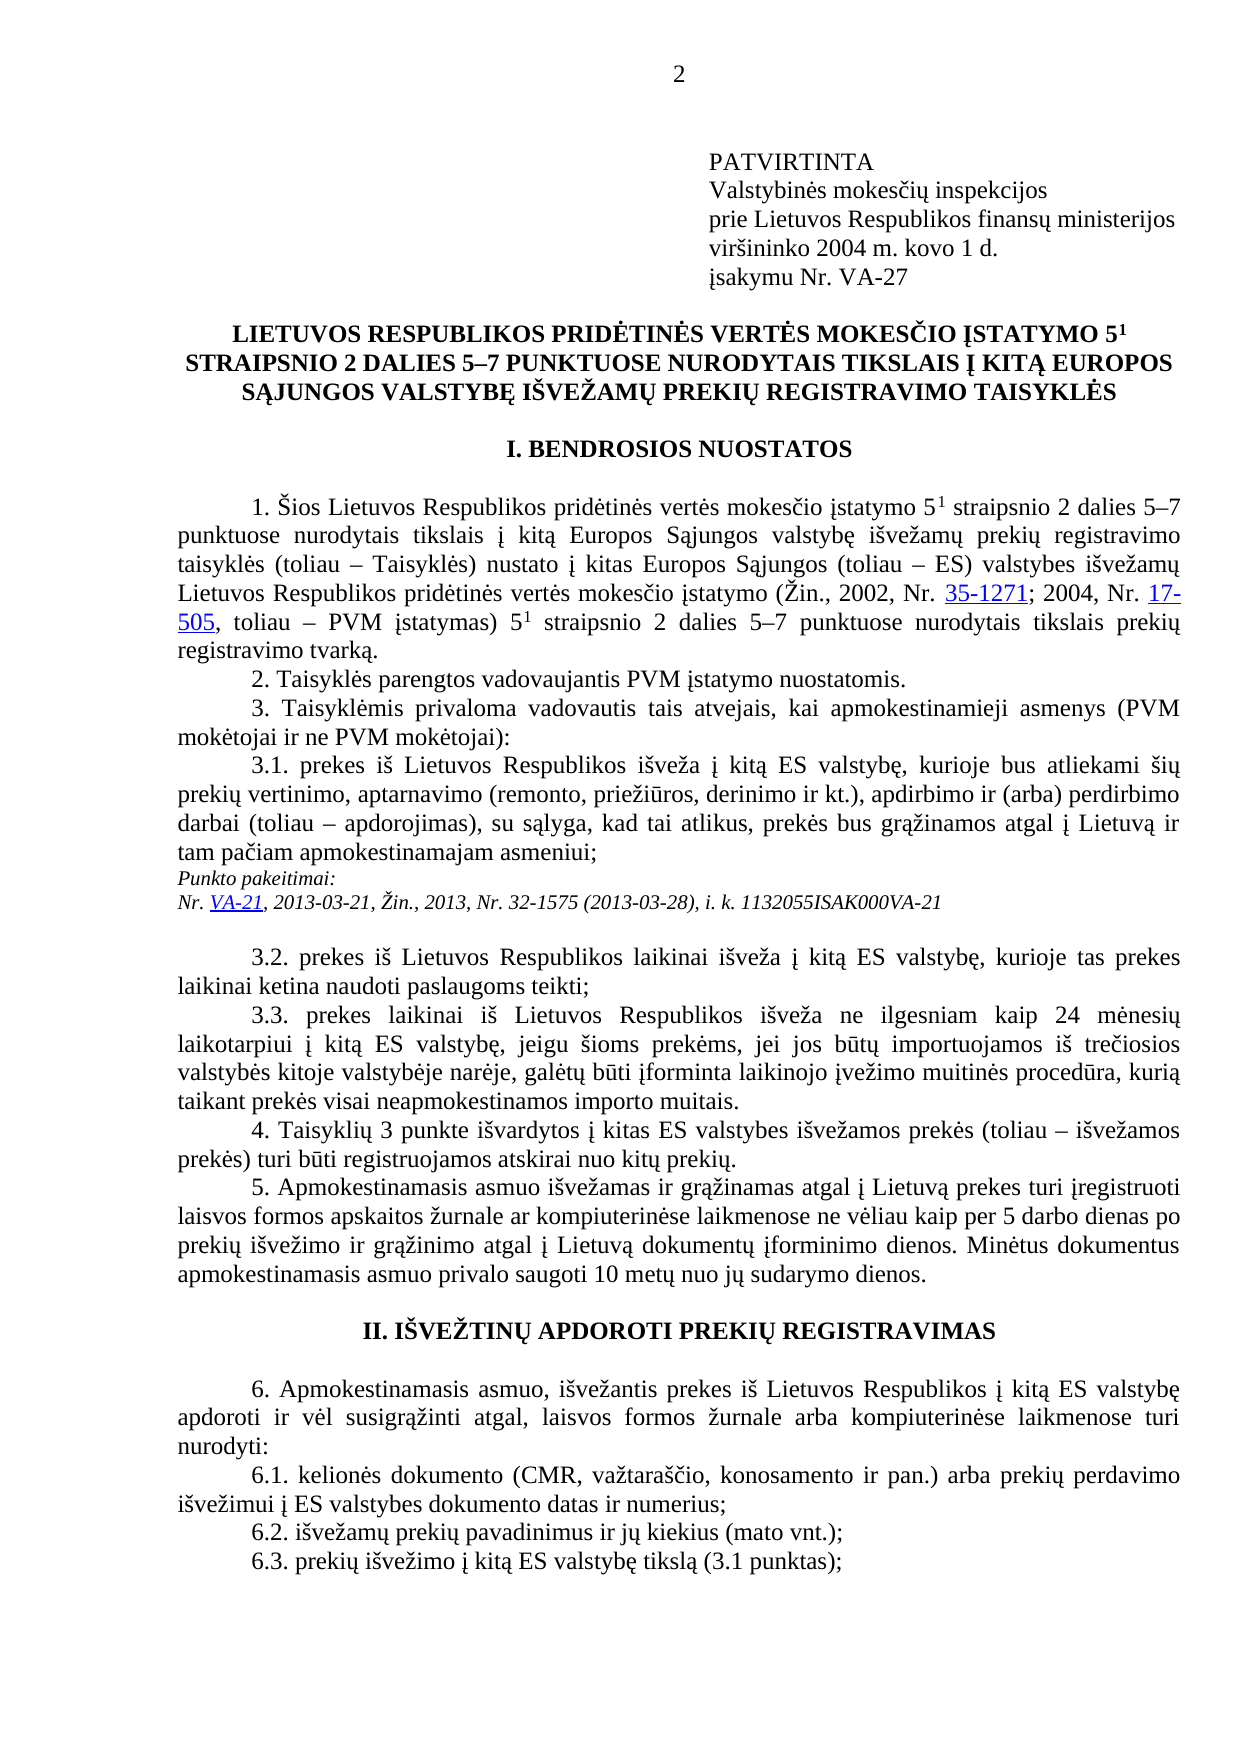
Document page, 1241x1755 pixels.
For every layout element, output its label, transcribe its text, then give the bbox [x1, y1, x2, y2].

text 6.3. prekių išvežimo į kitą ES valstybę tikslą (3.1 punktas); [177, 1546, 1181, 1575]
text Valstybinės mokesčių inspekcijos [177, 176, 1181, 204]
text PATVIRTINTA [177, 147, 1181, 176]
text 3. Taisyklėmis privaloma vadovautis tais atvejais, kai apmokestinamieji asmenys (PVM mokėtojai ir ne PVM mokėtojai): [177, 693, 1181, 751]
text prie Lietuvos Respublikos finansų ministerijos [177, 204, 1181, 233]
text 5. Apmokestinamasis asmuo išvežamas ir grąžinamas atgal į Lietuvą prekes turi įregistruoti laisvos formos apskaitos žurnale ar kompiuterinėse laikmenose ne vėliau kaip per 5 darbo dienas po prekių išvežimo ir grąžinimo atgal į Lietuvą dokumentų įforminimo dienos. Minėtus dokumentus apmokestinamasis asmuo privalo saugoti 10 metų nuo jų sudarymo dienos. [177, 1172, 1181, 1287]
text 6. Apmokestinamasis asmuo, išvežantis prekes iš Lietuvos Respublikos į kitą ES valstybę apdoroti ir vėl susigrąžinti atgal, laisvos formos žurnale arba kompiuterinėse laikmenose turi nurodyti: [177, 1374, 1181, 1460]
text Punkto pakeitimai: [177, 866, 1181, 890]
text II. IŠVEŽTINŲ APDOROTI PREKIŲ REGISTRAVIMAS [177, 1316, 1181, 1345]
text 4. Taisyklių 3 punkte išvardytos į kitas ES valstybes išvežamos prekės (toliau – išvežamos prekės) turi būti registruojamos atskirai nuo kitų prekių. [177, 1115, 1181, 1172]
text I. BENDROSIOS NUOSTATOS [177, 434, 1181, 463]
text 6.2. išvežamų prekių pavadinimus ir jų kiekius (mato vnt.); [177, 1517, 1181, 1546]
text 6.1. kelionės dokumento (CMR, važtaraščio, konosamento ir pan.) arba prekių perdavimo išvežimui į ES valstybes dokumento datas ir numerius; [177, 1460, 1181, 1517]
text 3.2. prekes iš Lietuvos Respublikos laikinai išveža į kitą ES valstybę, kurioje tas prekes laikinai ketina naudoti paslaugoms teikti; [177, 942, 1181, 1000]
text viršininko 2004 m. kovo 1 d. [177, 233, 1181, 262]
text 2. Taisyklės parengtos vadovaujantis PVM įstatymo nuostatomis. [177, 664, 1181, 693]
text Nr. VA-21, 2013-03-21, Žin., 2013, Nr. 32-1575 (2013-03-28), i. k. 1132055ISAK000VA-21 [177, 890, 1181, 914]
text 3.1. prekes iš Lietuvos Respublikos išveža į kitą ES valstybę, kurioje bus atliekami šių prekių vertinimo, aptarnavimo (remonto, priežiūros, derinimo ir kt.), apdirbimo ir (arba) perdirbimo darbai (toliau – apdorojimas), su sąlyga, kad tai atlikus, prekės bus grąžinamos atgal į Lietuvą ir tam pačiam apmokestinamajam asmeniui; [177, 751, 1181, 866]
text LIETUVOS RESPUBLIKOS PRIDĖTINĖS VERTĖS MOKESČIO ĮSTATYMO 51 STRAIPSNIO 2 DALIES 5–7 PUNKTUOSE NURODYTAIS TIKSLAIS Į KITĄ EUROPOS SĄJUNGOS VALSTYBĘ IŠVEŽAMŲ PREKIŲ REGISTRAVIMO TAISYKLĖS [177, 319, 1181, 406]
text 1. Šios Lietuvos Respublikos pridėtinės vertės mokesčio įstatymo 51 straipsnio 2 dalies 5–7 punktuose nurodytais tikslais į kitą Europos Sąjungos valstybę išvežamų prekių registravimo taisyklės (toliau – Taisyklės) nustato į kitas Europos Sąjungos (toliau – ES) valstybes išvežamų Lietuvos Respublikos pridėtinės vertės mokesčio įstatymo (Žin., 2002, Nr. 35-1271; 2004, Nr. 17-505, toliau – PVM įstatymas) 51 straipsnio 2 dalies 5–7 punktuose nurodytais tikslais prekių registravimo tvarką. [177, 492, 1181, 664]
text įsakymu Nr. VA-27 [177, 262, 1181, 291]
text 3.3. prekes laikinai iš Lietuvos Respublikos išveža ne ilgesniam kaip 24 mėnesių laikotarpiui į kitą ES valstybę, jeigu šioms prekėms, jei jos būtų importuojamos iš trečiosios valstybės kitoje valstybėje narėje, galėtų būti įforminta laikinojo įvežimo muitinės procedūra, kurią taikant prekės visai neapmokestinamos importo muitais. [177, 1000, 1181, 1115]
